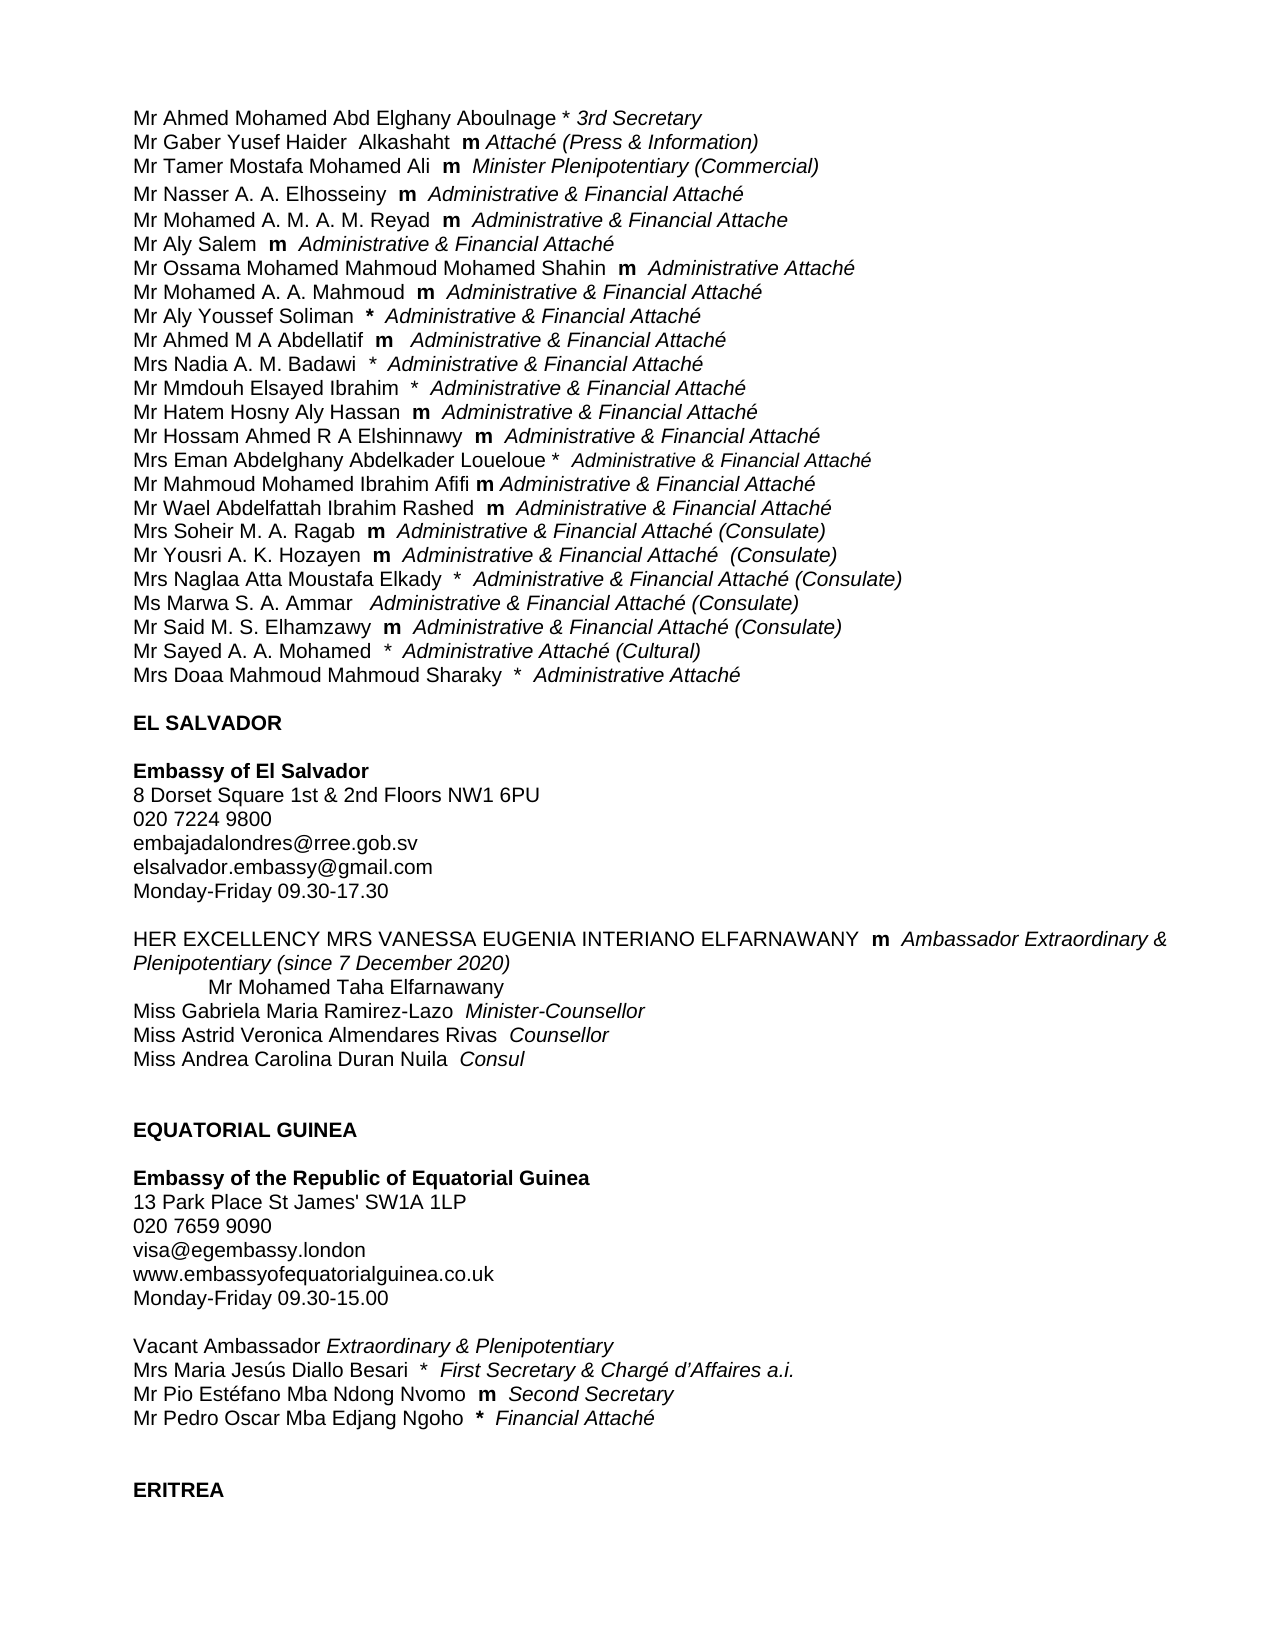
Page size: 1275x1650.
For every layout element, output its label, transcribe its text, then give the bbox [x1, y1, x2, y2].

subtitle EQUATORIAL GUINEA [133, 1118, 1181, 1142]
text Monday-Friday 09.30-17.30 [133, 879, 1181, 903]
text 13 Park Place St James' SW1A 1LP [133, 1190, 1181, 1214]
text Mrs Naglaa Atta Moustafa Elkady * Administrative & Financial Attaché (Consulate) [133, 567, 1275, 591]
text www.embassyofequatorialguinea.co.uk [133, 1262, 1181, 1286]
text Mrs Eman Abdelghany Abdelkader Loueloue * Administrative & Financial Attaché [133, 447, 1275, 471]
text 020 7224 9800 [133, 807, 1181, 831]
text Mr Hossam Ahmed R A Elshinnawy m Administrative & Financial Attaché [133, 423, 1275, 447]
text Mrs Maria Jesús Diallo Besari * First Secretary & Chargé d’Affaires a.i. [133, 1358, 1181, 1382]
text Mr Mohamed A. M. A. M. Reyad m Administrative & Financial Attache [133, 208, 1275, 232]
text Mr Tamer Mostafa Mohamed Ali m Minister Plenipotentiary (Commercial) [133, 153, 1275, 177]
text Mr Nasser A. A. Elhosseiny m Administrative & Financial Attaché [133, 177, 1275, 208]
text Vacant Ambassador Extraordinary & Plenipotentiary [133, 1334, 1181, 1358]
text Mr Ahmed M A Abdellatif m Administrative & Financial Attaché [133, 328, 1275, 352]
text Ms Marwa S. A. Ammar Administrative & Financial Attaché (Consulate) [133, 591, 1275, 615]
text Mr Mmdouh Elsayed Ibrahim * Administrative & Financial Attaché [133, 376, 1275, 399]
text Mrs Doaa Mahmoud Mahmoud Sharaky * Administrative Attaché [133, 663, 1275, 687]
subtitle Embassy of the Republic of Equatorial Guinea [133, 1166, 1181, 1190]
text Mr Sayed A. A. Mohamed * Administrative Attaché (Cultural) [133, 639, 1275, 663]
text Mr Said M. S. Elhamzawy m Administrative & Financial Attaché (Consulate) [133, 615, 1275, 639]
text Mr Hatem Hosny Aly Hassan m Administrative & Financial Attaché [133, 399, 1275, 423]
text 020 7659 9090 [133, 1214, 1181, 1238]
text Embassy of El Salvador [133, 759, 1181, 783]
text Mr Pedro Oscar Mba Edjang Ngoho * Financial Attaché [133, 1406, 1181, 1430]
text 8 Dorset Square 1st & 2nd Floors NW1 6PU [133, 783, 1181, 807]
text Mrs Soheir M. A. Ragab m Administrative & Financial Attaché (Consulate) [133, 519, 1275, 543]
text Mr Mahmoud Mohamed Ibrahim Afifi m Administrative & Financial Attaché [133, 471, 1275, 495]
text embajadalondres@rree.gob.sv [133, 831, 1181, 855]
text elsalvador.embassy@gmail.com [133, 855, 1181, 879]
text ERITREA [133, 1478, 1181, 1502]
text visa@egembassy.london [133, 1238, 1181, 1262]
text Mr Ossama Mohamed Mahmoud Mohamed Shahin m Administrative Attaché [133, 256, 1275, 280]
text Mr Gaber Yusef Haider Alkashaht m Attaché (Press & Information) [133, 129, 1275, 153]
text Miss Andrea Carolina Duran Nuila Consul [133, 1046, 1181, 1070]
text Mr Mohamed A. A. Mahmoud m Administrative & Financial Attaché [133, 280, 1275, 304]
text Miss Gabriela Maria Ramirez-Lazo Minister-Counsellor [133, 998, 1181, 1022]
text Mr Yousri A. K. Hozayen m Administrative & Financial Attaché (Consulate) [133, 543, 1275, 567]
text EL SALVADOR [133, 711, 1181, 735]
text HER EXCELLENCY MRS VANESSA EUGENIA INTERIANO ELFARNAWANY m Ambassador Extraordinary & Plenipotentiary (since 7 December 2020) [133, 927, 1181, 974]
text Mr Pio Estéfano Mba Ndong Nvomo m Second Secretary [133, 1382, 1181, 1406]
text Mr Mohamed Taha Elfarnawany [133, 974, 1181, 998]
text Monday-Friday 09.30-15.00 [133, 1286, 1181, 1310]
text Mrs Nadia A. M. Badawi * Administrative & Financial Attaché [133, 352, 1275, 376]
text Mr Ahmed Mohamed Abd Elghany Aboulnage * 3rd Secretary [133, 106, 1275, 129]
text Miss Astrid Veronica Almendares Rivas Counsellor [133, 1022, 1181, 1046]
text Mr Aly Salem m Administrative & Financial Attaché [133, 232, 1275, 256]
text Mr Wael Abdelfattah Ibrahim Rashed m Administrative & Financial Attaché [133, 495, 1275, 519]
text Mr Aly Youssef Soliman * Administrative & Financial Attaché [133, 304, 1275, 328]
